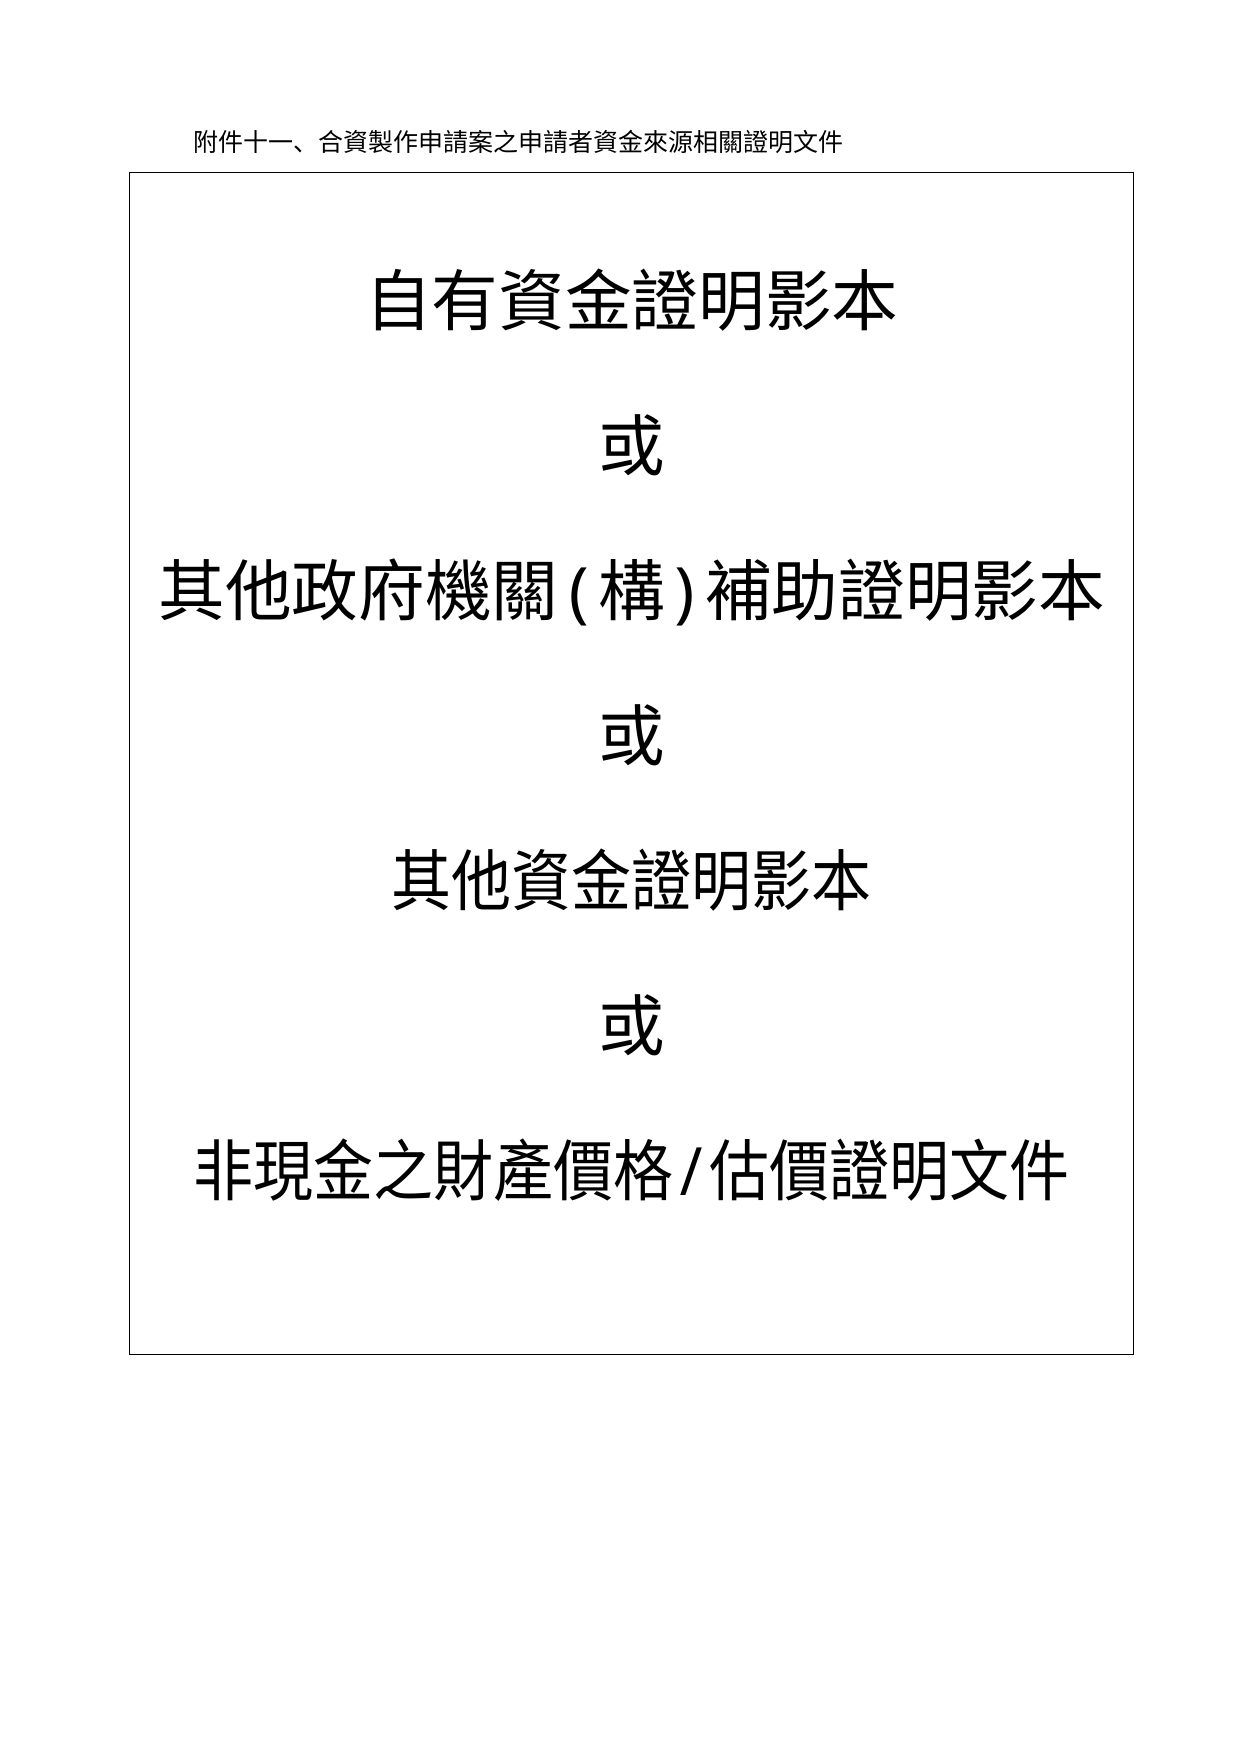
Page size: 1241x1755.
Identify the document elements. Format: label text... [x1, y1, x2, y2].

text 附件十一、合資製作申請案之申請者資金來源相關證明文件 [193, 118, 1122, 160]
table_header 自有資金證明影本 或 其他政府機關(構)補助證明影本 或 其他資金證明影本 或 非現金之財產價格/估價證明文件 [130, 173, 1133, 1353]
